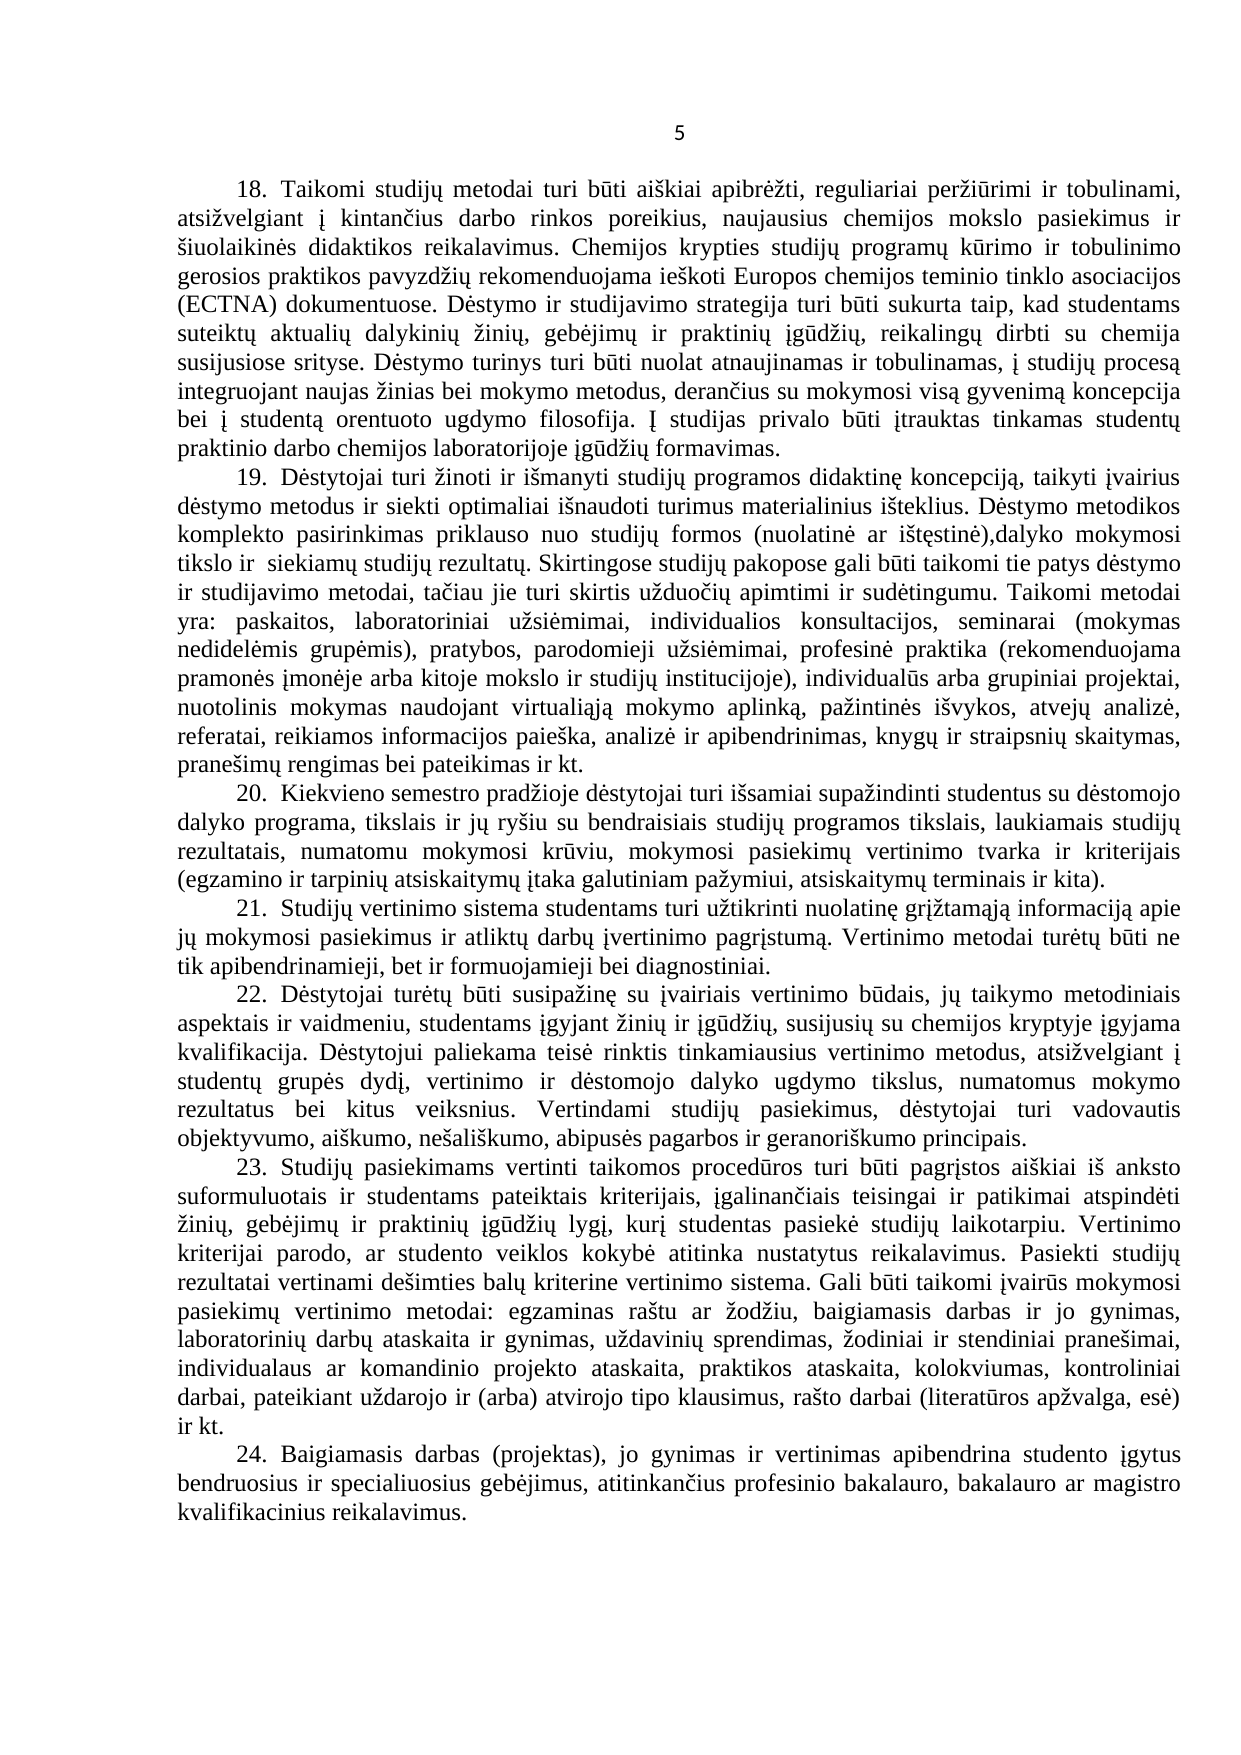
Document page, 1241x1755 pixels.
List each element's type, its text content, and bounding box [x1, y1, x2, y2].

text 19. Dėstytojai turi žinoti ir išmanyti studijų programos didaktinę koncepciją, taikyti įvairius dėstymo metodus ir siekti optimaliai išnaudoti turimus materialinius išteklius. Dėstymo metodikos komplekto pasirinkimas priklauso nuo studijų formos (nuolatinė ar ištęstinė),dalyko mokymosi tikslo ir siekiamų studijų rezultatų. Skirtingose studijų pakopose gali būti taikomi tie patys dėstymo ir studijavimo metodai, tačiau jie turi skirtis užduočių apimtimi ir sudėtingumu. Taikomi metodai yra: paskaitos, laboratoriniai užsiėmimai, individualios konsultacijos, seminarai (mokymas nedidelėmis grupėmis), pratybos, parodomieji užsiėmimai, profesinė praktika (rekomenduojama pramonės įmonėje arba kitoje mokslo ir studijų institucijoje), individualūs arba grupiniai projektai, nuotolinis mokymas naudojant virtualiąją mokymo aplinką, pažintinės išvykos, atvejų analizė, referatai, reikiamos informacijos paieška, analizė ir apibendrinimas, knygų ir straipsnių skaitymas, pranešimų rengimas bei pateikimas ir kt. [177, 462, 1182, 778]
text 22. Dėstytojai turėtų būti susipažinę su įvairiais vertinimo būdais, jų taikymo metodiniais aspektais ir vaidmeniu, studentams įgyjant žinių ir įgūdžių, susijusių su chemijos kryptyje įgyjama kvalifikacija. Dėstytojui paliekama teisė rinktis tinkamiausius vertinimo metodus, atsižvelgiant į studentų grupės dydį, vertinimo ir dėstomojo dalyko ugdymo tikslus, numatomus mokymo rezultatus bei kitus veiksnius. Vertindami studijų pasiekimus, dėstytojai turi vadovautis objektyvumo, aiškumo, nešališkumo, abipusės pagarbos ir geranoriškumo principais. [177, 979, 1182, 1152]
text 18. Taikomi studijų metodai turi būti aiškiai apibrėžti, reguliariai peržiūrimi ir tobulinami, atsižvelgiant į kintančius darbo rinkos poreikius, naujausius chemijos mokslo pasiekimus ir šiuolaikinės didaktikos reikalavimus. Chemijos krypties studijų programų kūrimo ir tobulinimo gerosios praktikos pavyzdžių rekomenduojama ieškoti Europos chemijos teminio tinklo asociacijos (ECTNA) dokumentuose. Dėstymo ir studijavimo strategija turi būti sukurta taip, kad studentams suteiktų aktualių dalykinių žinių, gebėjimų ir praktinių įgūdžių, reikalingų dirbti su chemija susijusiose srityse. Dėstymo turinys turi būti nuolat atnaujinamas ir tobulinamas, į studijų procesą integruojant naujas žinias bei mokymo metodus, derančius su mokymosi visą gyvenimą koncepcija bei į studentą orentuoto ugdymo filosofija. Į studijas privalo būti įtrauktas tinkamas studentų praktinio darbo chemijos laboratorijoje įgūdžių formavimas. [177, 174, 1182, 462]
text 21. Studijų vertinimo sistema studentams turi užtikrinti nuolatinę grįžtamąją informaciją apie jų mokymosi pasiekimus ir atliktų darbų įvertinimo pagrįstumą. Vertinimo metodai turėtų būti ne tik apibendrinamieji, bet ir formuojamieji bei diagnostiniai. [177, 893, 1182, 979]
text 24. Baigiamasis darbas (projektas), jo gynimas ir vertinimas apibendrina studento įgytus bendruosius ir specialiuosius gebėjimus, atitinkančius profesinio bakalauro, bakalauro ar magistro kvalifikacinius reikalavimus. [177, 1439, 1182, 1526]
text 23. Studijų pasiekimams vertinti taikomos procedūros turi būti pagrįstos aiškiai iš anksto suformuluotais ir studentams pateiktais kriterijais, įgalinančiais teisingai ir patikimai atspindėti žinių, gebėjimų ir praktinių įgūdžių lygį, kurį studentas pasiekė studijų laikotarpiu. Vertinimo kriterijai parodo, ar studento veiklos kokybė atitinka nustatytus reikalavimus. Pasiekti studijų rezultatai vertinami dešimties balų kriterine vertinimo sistema. Gali būti taikomi įvairūs mokymosi pasiekimų vertinimo metodai: egzaminas raštu ar žodžiu, baigiamasis darbas ir jo gynimas, laboratorinių darbų ataskaita ir gynimas, uždavinių sprendimas, žodiniai ir stendiniai pranešimai, individualaus ar komandinio projekto ataskaita, praktikos ataskaita, kolokviumas, kontroliniai darbai, pateikiant uždarojo ir (arba) atvirojo tipo klausimus, rašto darbai (literatūros apžvalga, esė) ir kt. [177, 1152, 1182, 1439]
text 20. Kiekvieno semestro pradžioje dėstytojai turi išsamiai supažindinti studentus su dėstomojo dalyko programa, tikslais ir jų ryšiu su bendraisiais studijų programos tikslais, laukiamais studijų rezultatais, numatomu mokymosi krūviu, mokymosi pasiekimų vertinimo tvarka ir kriterijais (egzamino ir tarpinių atsiskaitymų įtaka galutiniam pažymiui, atsiskaitymų terminais ir kita). [177, 778, 1182, 893]
